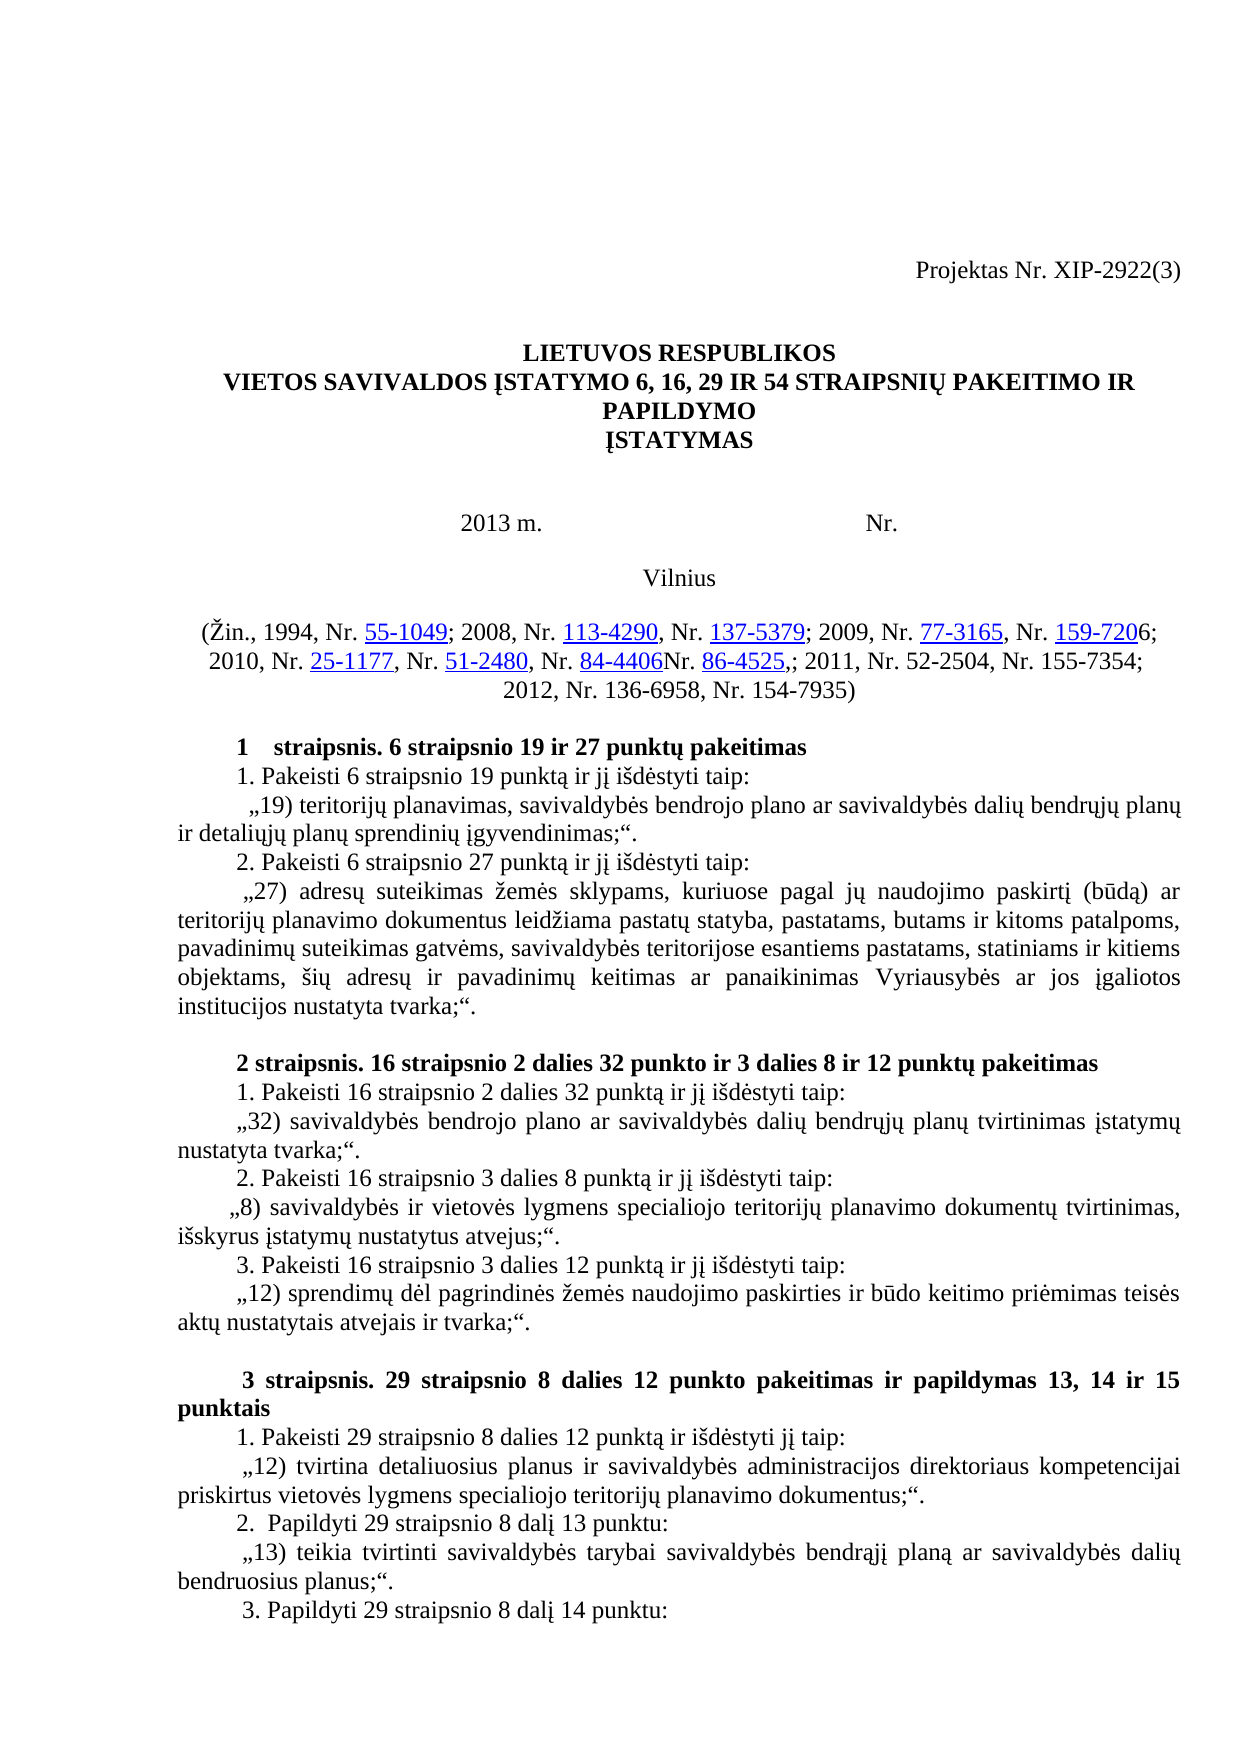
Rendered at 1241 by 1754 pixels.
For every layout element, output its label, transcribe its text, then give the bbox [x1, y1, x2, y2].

text 2. Pakeisti 16 straipsnio 3 dalies 8 punktą ir jį išdėstyti taip: [177, 1163, 1181, 1192]
text „12) sprendimų dėl pagrindinės žemės naudojimo paskirties ir būdo keitimo priėmimas teisės aktų nustatytais atvejais ir tvarka;“. [177, 1278, 1181, 1336]
text 3. Papildyti 29 straipsnio 8 dalį 14 punktu: [177, 1595, 1181, 1623]
text „13) teikia tvirtinti savivaldybės tarybai savivaldybės bendrąjį planą ar savivaldybės dalių bendruosius planus;“. [177, 1537, 1181, 1595]
text ĮSTATYMAS [177, 425, 1181, 453]
text „27) adresų suteikimas žemės sklypams, kuriuose pagal jų naudojimo paskirtį (būdą) ar teritorijų planavimo dokumentus leidžiama pastatų statyba, pastatams, butams ir kitoms patalpoms, pavadinimų suteikimas gatvėms, savivaldybės teritorijose esantiems pastatams, statiniams ir kitiems objektams, šių adresų ir pavadinimų keitimas ar panaikinimas Vyriausybės ar jos įgaliotos institucijos nustatyta tvarka;“. [177, 876, 1181, 1020]
text LIETUVOS RESPUBLIKOS [177, 338, 1181, 367]
text „32) savivaldybės bendrojo plano ar savivaldybės dalių bendrųjų planų tvirtinimas įstatymų nustatyta tvarka;“. [177, 1106, 1181, 1163]
text „8) savivaldybės ir vietovės lygmens specialiojo teritorijų planavimo dokumentų tvirtinimas, išskyrus įstatymų nustatytus atvejus;“. [177, 1192, 1181, 1250]
text VIETOS SAVIVALDOS ĮSTATYMO 6, 16, 29 IR 54 STRAIPSNIŲ PAKEITIMO IR PAPILDYMO [177, 367, 1181, 425]
text 2. Papildyti 29 straipsnio 8 dalį 13 punktu: [177, 1508, 1181, 1537]
text 3. Pakeisti 16 straipsnio 3 dalies 12 punktą ir jį išdėstyti taip: [177, 1250, 1181, 1278]
text (Žin., 1994, Nr. 55-1049; 2008, Nr. 113-4290, Nr. 137-5379; 2009, Nr. 77-3165, Nr. 159-7206; 2010, Nr. 25-1177, Nr. 51-2480, Nr. 84-4406Nr. 86-4525,; 2011, Nr. 52-2504, Nr. 155-7354; [177, 617, 1181, 675]
text 2 straipsnis. 16 straipsnio 2 dalies 32 punkto ir 3 dalies 8 ir 12 punktų pakeitimas [177, 1048, 1181, 1077]
text 1 straipsnis. 6 straipsnio 19 ir 27 punktų pakeitimas [236, 732, 1181, 761]
text „19) teritorijų planavimas, savivaldybės bendrojo plano ar savivaldybės dalių bendrųjų planų ir detaliųjų planų sprendinių įgyvendinimas;“. [177, 790, 1181, 847]
text „12) tvirtina detaliuosius planus ir savivaldybės administracijos direktoriaus kompetencijai priskirtus vietovės lygmens specialiojo teritorijų planavimo dokumentus;“. [177, 1451, 1181, 1508]
text Projektas Nr. XIP-2922(3) [177, 255, 1181, 284]
text 3 straipsnis. 29 straipsnio 8 dalies 12 punkto pakeitimas ir papildymas 13, 14 ir 15 punktais [177, 1365, 1181, 1422]
text Vilnius [177, 563, 1181, 591]
text 1. Pakeisti 29 straipsnio 8 dalies 12 punktą ir išdėstyti jį taip: [177, 1422, 1181, 1451]
text 2013 m. Nr. [177, 508, 1181, 537]
text 2. Pakeisti 6 straipsnio 27 punktą ir jį išdėstyti taip: [177, 847, 1181, 876]
text 2012, Nr. 136-6958, Nr. 154-7935) [177, 675, 1181, 703]
text 1. Pakeisti 16 straipsnio 2 dalies 32 punktą ir jį išdėstyti taip: [177, 1077, 1181, 1106]
text 1. Pakeisti 6 straipsnio 19 punktą ir jį išdėstyti taip: [236, 761, 1181, 790]
